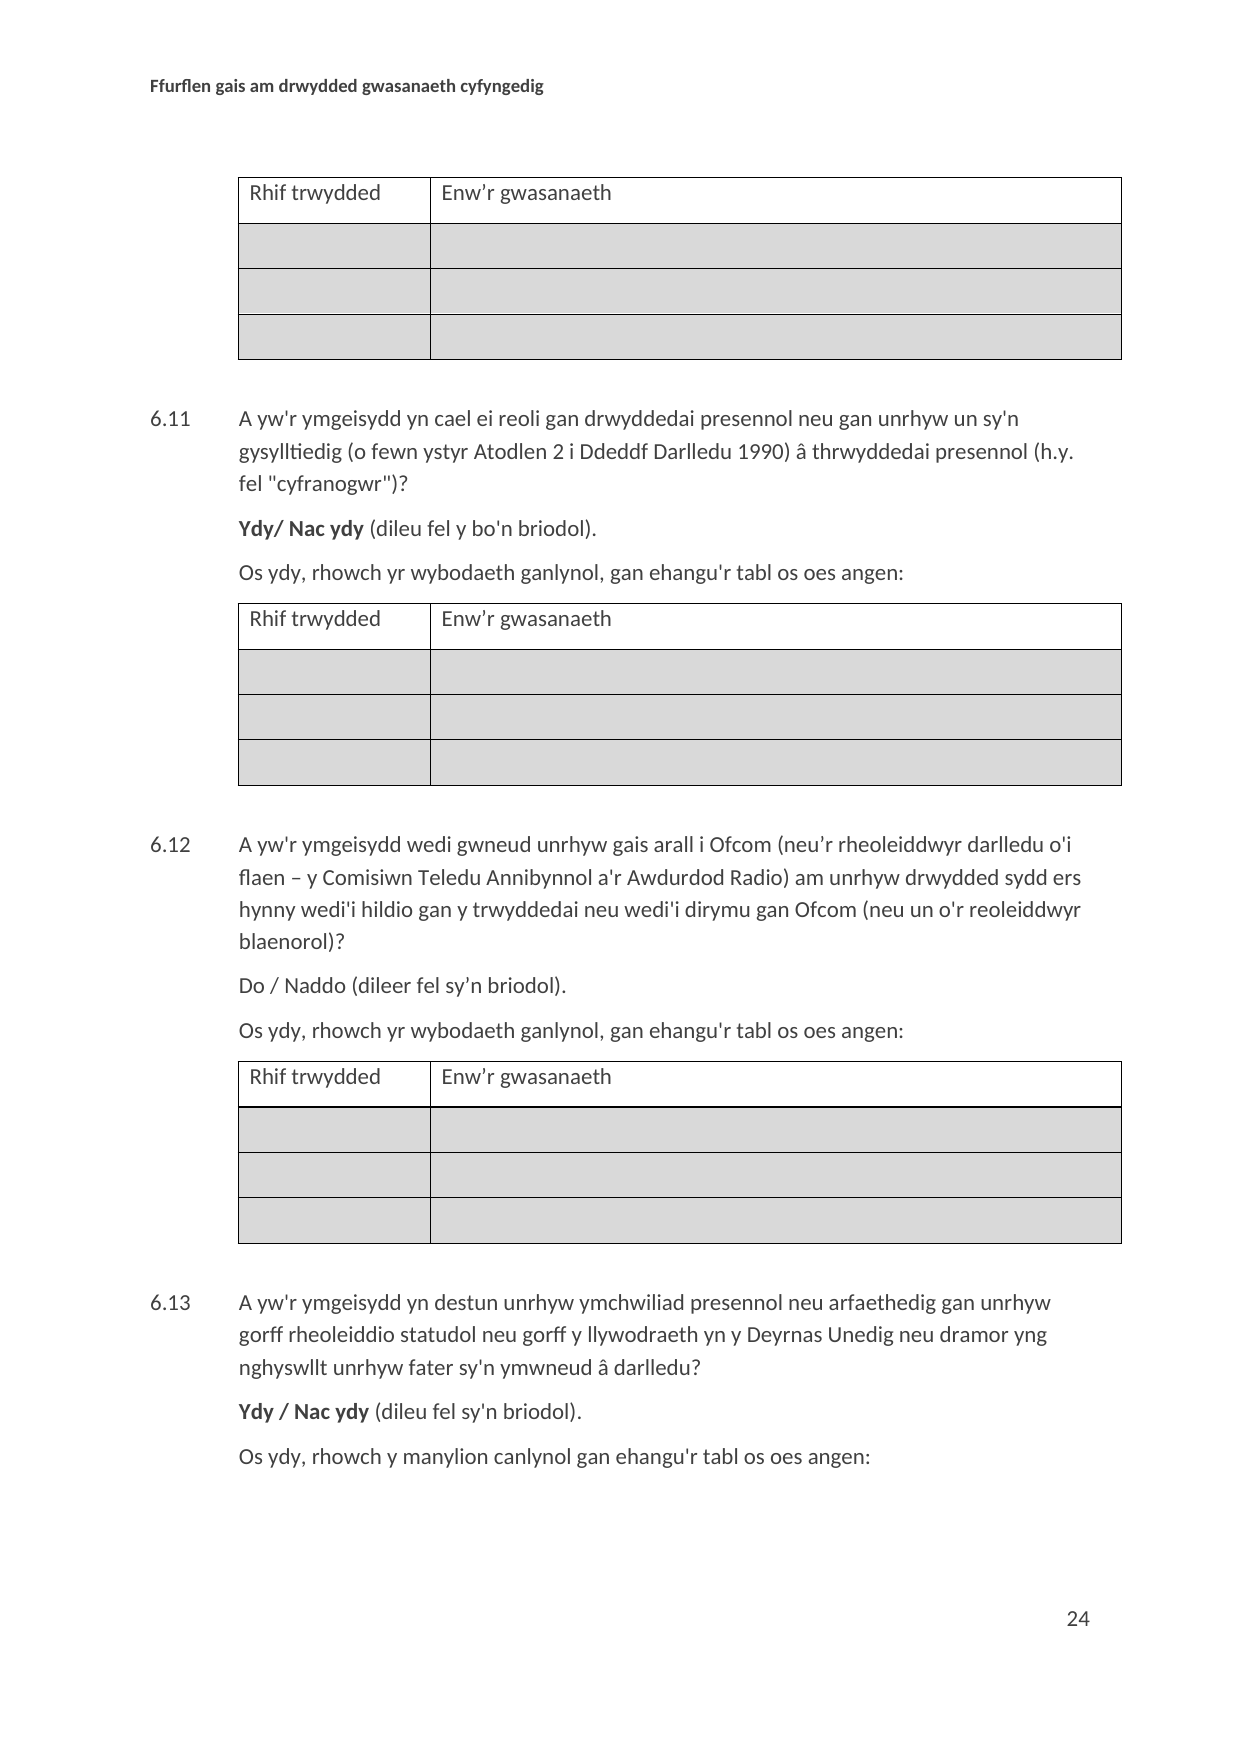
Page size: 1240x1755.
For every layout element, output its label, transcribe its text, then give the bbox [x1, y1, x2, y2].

table_cell [431, 740, 1121, 785]
table_header Enw’r gwasanaeth [431, 1062, 1121, 1106]
text Os ydy, rhowch y manylion canlynol gan ehangu'r tabl os oes angen: [164, 1442, 1089, 1470]
table_cell [239, 269, 430, 313]
table_cell [239, 695, 430, 739]
table_cell [431, 1198, 1121, 1243]
table_cell [431, 1153, 1121, 1197]
table_cell [239, 1198, 430, 1243]
text Os ydy, rhowch yr wybodaeth ganlynol, gan ehangu'r tabl os oes angen: [164, 558, 1089, 586]
table_header Rhif trwydded [239, 178, 430, 223]
table_cell [431, 650, 1121, 694]
text Ydy / Nac ydy (dileu fel sy'n briodol). [225, 1397, 1089, 1426]
table_cell [239, 224, 430, 268]
table_cell [431, 315, 1121, 359]
table_cell [239, 650, 430, 694]
list A yw'r ymgeisydd yn destun unrhyw ymchwiliad presennol neu arfaethedig gan unrhyw gorff rheoleiddio statudol neu gorff y llywodraeth yn y Deyrnas Unedig neu dramor yng nghyswllt unrhyw fater sy'n ymwneud â darlledu? [150, 1288, 1089, 1381]
table_header Enw’r gwasanaeth [431, 604, 1121, 648]
table_cell [239, 740, 430, 785]
table_cell [431, 695, 1121, 739]
table_cell [239, 1153, 430, 1197]
text Do / Naddo (dileer fel sy’n briodol). [225, 972, 1089, 1000]
table_header Enw’r gwasanaeth [431, 178, 1121, 223]
list A yw'r ymgeisydd yn cael ei reoli gan drwyddedai presennol neu gan unrhyw un sy'n gysylltiedig (o fewn ystyr Atodlen 2 i Ddeddf Darlledu 1990) â thrwyddedai presennol (h.y. fel "cyfranogwr")? [150, 404, 1089, 497]
table_cell [239, 1108, 430, 1152]
list A yw'r ymgeisydd wedi gwneud unrhyw gais arall i Ofcom (neu’r rheoleiddwyr darlledu o'i flaen – y Comisiwn Teledu Annibynnol a'r Awdurdod Radio) am unrhyw drwydded sydd ers hynny wedi'i hildio gan y trwyddedai neu wedi'i dirymu gan Ofcom (neu un o'r reoleiddwyr blaenorol)? [150, 830, 1089, 955]
table_cell [431, 1108, 1121, 1152]
text Ydy/ Nac ydy (dileu fel y bo'n briodol). [225, 514, 1089, 542]
table_cell [431, 224, 1121, 268]
table_cell [431, 269, 1121, 313]
table_header Rhif trwydded [239, 604, 430, 648]
table_cell [239, 315, 430, 359]
table_header Rhif trwydded [239, 1062, 430, 1106]
text Os ydy, rhowch yr wybodaeth ganlynol, gan ehangu'r tabl os oes angen: [239, 1016, 1089, 1044]
